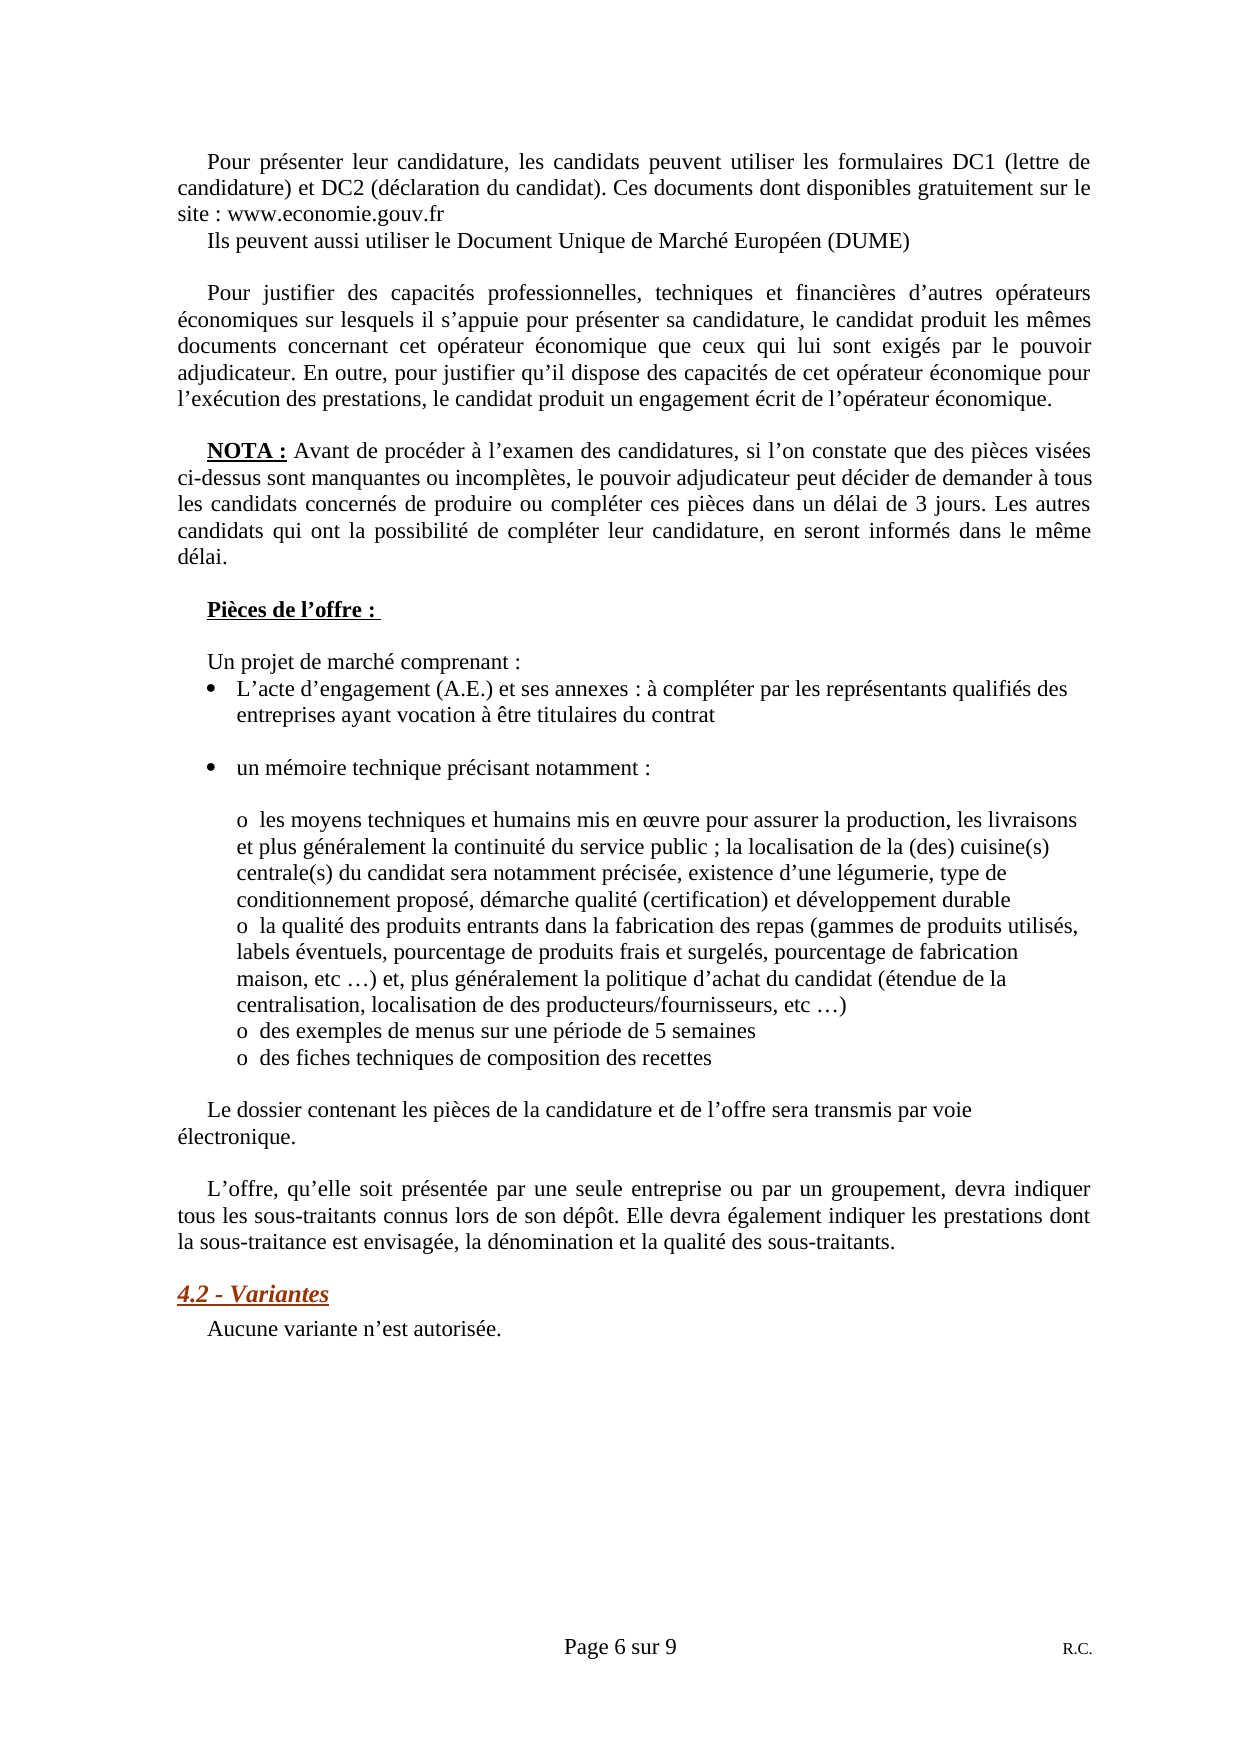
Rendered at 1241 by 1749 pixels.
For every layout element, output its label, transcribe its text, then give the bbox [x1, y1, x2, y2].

text Ils peuvent aussi utiliser le Document Unique de Marché Européen (DUME) [177, 227, 1092, 253]
text L’offre, qu’elle soit présentée par une seule entreprise ou par un groupement, devra indiquer tous les sous-traitants connus lors de son dépôt. Elle devra également indiquer les prestations dont la sous-traitance est envisagée, la dénomination et la qualité des sous-traitants. [177, 1176, 1092, 1254]
text Un projet de marché comprenant : [177, 648, 1092, 675]
text Pour présenter leur candidature, les candidats peuvent utiliser les formulaires DC1 (lettre de candidature) et DC2 (déclaration du candidat). Ces documents dont disponibles gratuitement sur le site : www.economie.gouv.fr [177, 148, 1092, 227]
text Aucune variante n’est autorisée. [177, 1314, 1092, 1341]
subtitle 4.2 - Variantes [177, 1279, 1092, 1308]
text Pièces de l’offre : [177, 596, 1092, 622]
text Le dossier contenant les pièces de la candidature et de l’offre sera transmis par voie électronique. [177, 1096, 1092, 1149]
text Pour justifier des capacités professionnelles, techniques et financières d’autres opérateurs économiques sur lesquels il s’appuie pour présenter sa candidature, le candidat produit les mêmes documents concernant cet opérateur économique que ceux qui lui sont exigés par le pouvoir adjudicateur. En outre, pour justifier qu’il dispose des capacités de cet opérateur économique pour l’exécution des prestations, le candidat produit un engagement écrit de l’opérateur économique. [177, 279, 1092, 411]
text NOTA : Avant de procéder à l’examen des candidatures, si l’on constate que des pièces visées ci-dessus sont manquantes ou incomplètes, le pouvoir adjudicateur peut décider de demander à tous les candidats concernés de produire ou compléter ces pièces dans un délai de 3 jours. Les autres candidats qui ont la possibilité de compléter leur candidature, en seront informés dans le même délai. [177, 438, 1092, 569]
list L’acte d’engagement (A.E.) et ses annexes : à compléter par les représentants qualifiés des entreprises ayant vocation à être titulaires du contrat [207, 675, 1092, 727]
list un mémoire technique précisant notamment : o les moyens techniques et humains mis en œuvre pour assurer la production, les livraisons et plus généralement la continuité du service public ; la localisation de la (des) cuisine(s) centrale(s) du candidat sera notamment précisée, existence d’une légumerie, type de conditionnement proposé, démarche qualité (certification) et développement durable o la qualité des produits entrants dans la fabrication des repas (gammes de produits utilisés, labels éventuels, pourcentage de produits frais et surgelés, pourcentage de fabrication maison, etc …) et, plus généralement la politique d’achat du candidat (étendue de la centralisation, localisation de des producteurs/fournisseurs, etc …) o des exemples de menus sur une période de 5 semaines o des fiches techniques de composition des recettes [207, 754, 1092, 1070]
